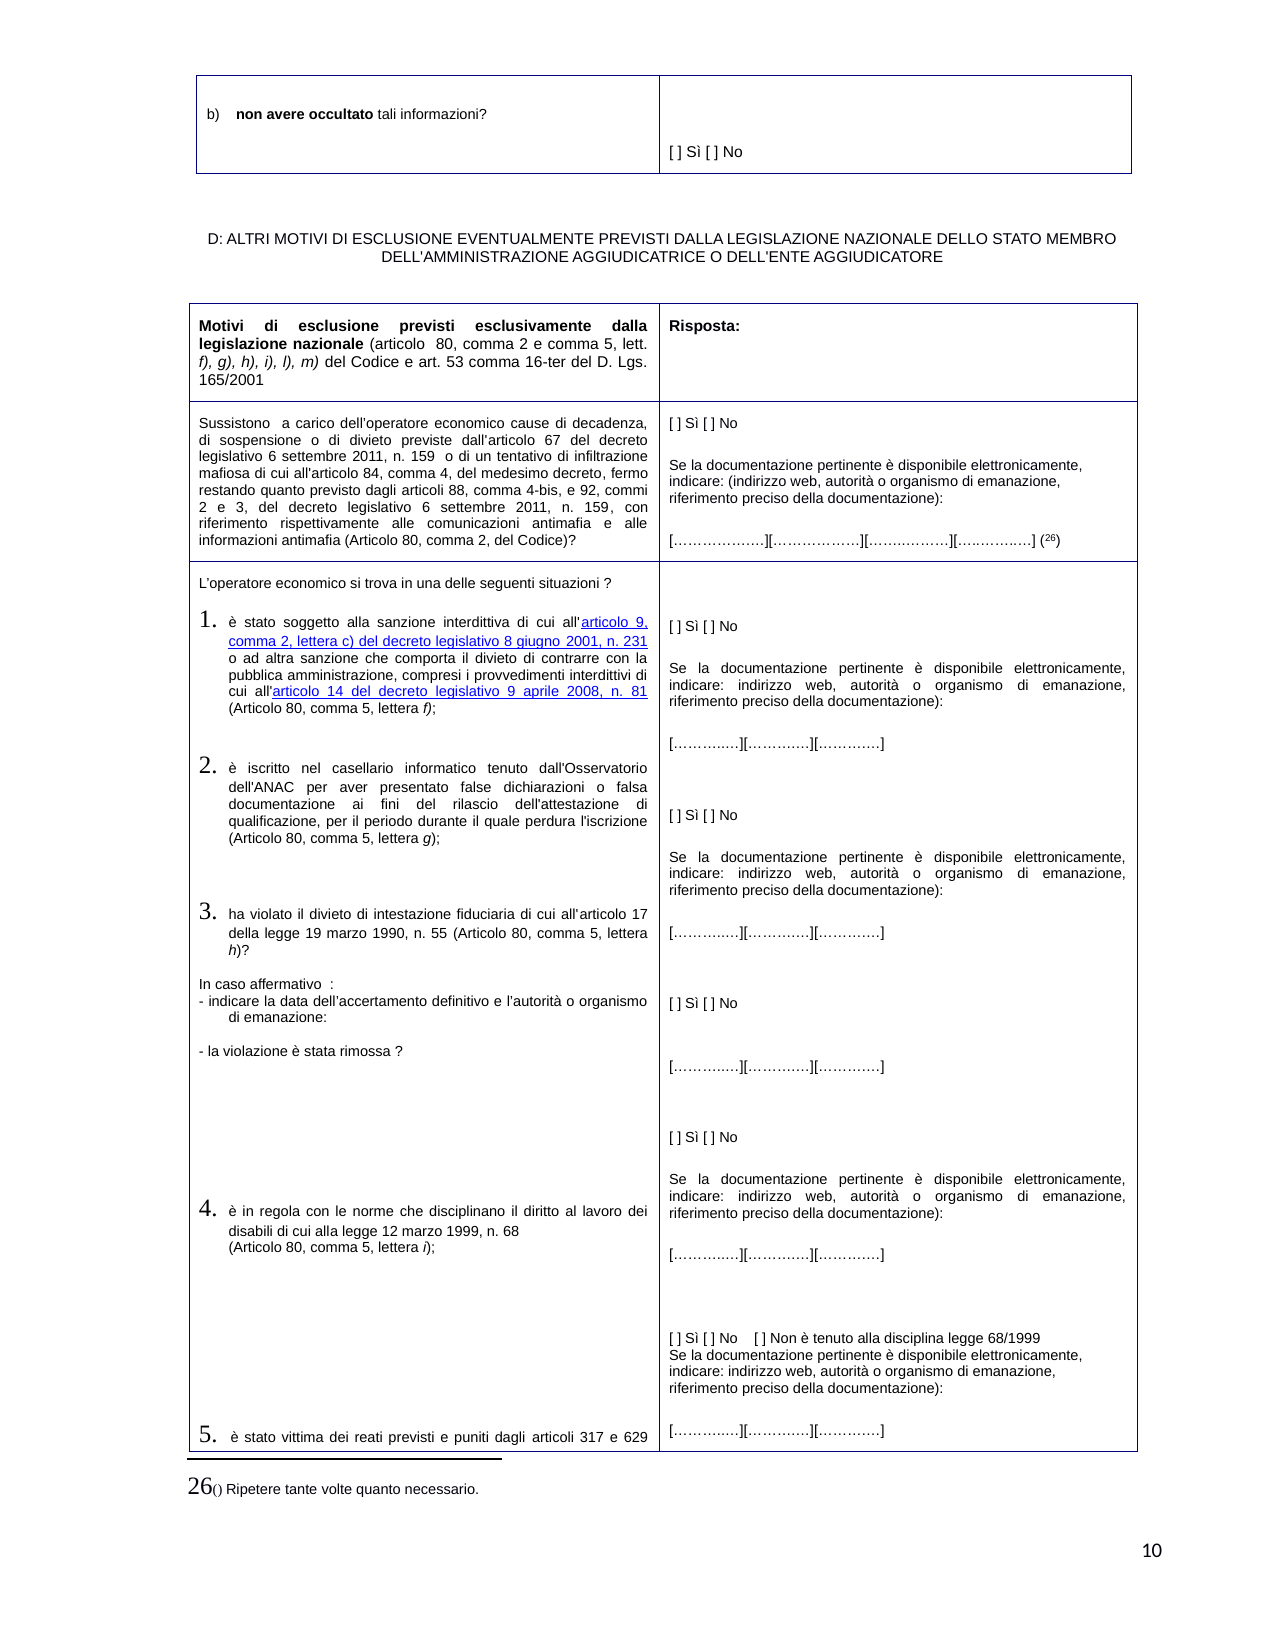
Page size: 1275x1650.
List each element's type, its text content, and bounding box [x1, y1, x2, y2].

table_cell Sussistono a carico dell’operatore economico cause di decadenza, di sospensione o di divieto previste dall'articolo 67 del decreto legislativo 6 settembre 2011, n. 159 o di un tentativo di infiltrazione mafiosa di cui all'articolo 84, comma 4, del medesimo decreto, fermo restando quanto previsto dagli articoli 88, comma 4-bis, e 92, commi 2 e 3, del decreto legislativo 6 settembre 2011, n. 159, con riferimento rispettivamente alle comunicazioni antimafia e alle informazioni antimafia (Articolo 80, comma 2, del Codice)? [190, 402, 659, 561]
table_cell [ ] Sì [ ] No Se la documentazione pertinente è disponibile elettronicamente, indicare: (indirizzo web, autorità o organismo di emanazione, riferimento preciso della documentazione): […………….…][………………][……..………][…..……..…] () [660, 402, 1137, 561]
table_header Risposta: [660, 304, 1137, 401]
table_header Motivi di esclusione previsti esclusivamente dalla legislazione nazionale (articolo 80, comma 2 e comma 5, lett. f), g), h), i), l), m) del Codice e art. 53 comma 16-ter del D. Lgs. 165/2001 [190, 304, 659, 401]
table_cell L’operatore economico si trova in una delle seguenti situazioni ? è stato soggetto alla sanzione interdittiva di cui all'articolo 9, comma 2, lettera c) del decreto legislativo 8 giugno 2001, n. 231 o ad altra sanzione che comporta il divieto di contrarre con la pubblica amministrazione, compresi i provvedimenti interdittivi di cui all'articolo 14 del decreto legislativo 9 aprile 2008, n. 81 (Articolo 80, comma 5, lettera f); è iscritto nel casellario informatico tenuto dall'Osservatorio dell'ANAC per aver presentato false dichiarazioni o falsa documentazione ai fini del rilascio dell'attestazione di qualificazione, per il periodo durante il quale perdura l'iscrizione (Articolo 80, comma 5, lettera g); ha violato il divieto di intestazione fiduciaria di cui all'articolo 17 della legge 19 marzo 1990, n. 55 (Articolo 80, comma 5, lettera h)? In caso affermativo : - indicare la data dell’accertamento definitivo e l’autorità o organismo di emanazione: - la violazione è stata rimossa ? è in regola con le norme che disciplinano il diritto al lavoro dei disabili di cui alla legge 12 marzo 1999, n. 68 (Articolo 80, comma 5, lettera i); è stato vittima dei reati previsti e puniti dagli articoli 317 e 629 [190, 562, 659, 1451]
table_cell [ ] Sì [ ] No [660, 76, 1131, 173]
title D: Altri motivi di esclusione eventualmente previsti dalla legislazione nazionale dello Stato membro dell'amministrazione aggiudicatrice o dell'ente aggiudicatore [187, 229, 1137, 265]
table_cell [ ] Sì [ ] No Se la documentazione pertinente è disponibile elettronicamente, indicare: indirizzo web, autorità o organismo di emanazione, riferimento preciso della documentazione): [………..…][……….…][……….…] [ ] Sì [ ] No Se la documentazione pertinente è disponibile elettronicamente, indicare: indirizzo web, autorità o organismo di emanazione, riferimento preciso della documentazione): [………..…][……….…][……….…] [ ] Sì [ ] No [………..…][……….…][……….…] [ ] Sì [ ] No Se la documentazione pertinente è disponibile elettronicamente, indicare: indirizzo web, autorità o organismo di emanazione, riferimento preciso della documentazione): [………..…][……….…][……….…] [ ] Sì [ ] No [ ] Non è tenuto alla disciplina legge 68/1999 Se la documentazione pertinente è disponibile elettronicamente, indicare: indirizzo web, autorità o organismo di emanazione, riferimento preciso della documentazione): [………..…][……….…][……….…] [660, 562, 1137, 1451]
table_cell b) non avere occultato tali informazioni? [197, 76, 659, 173]
